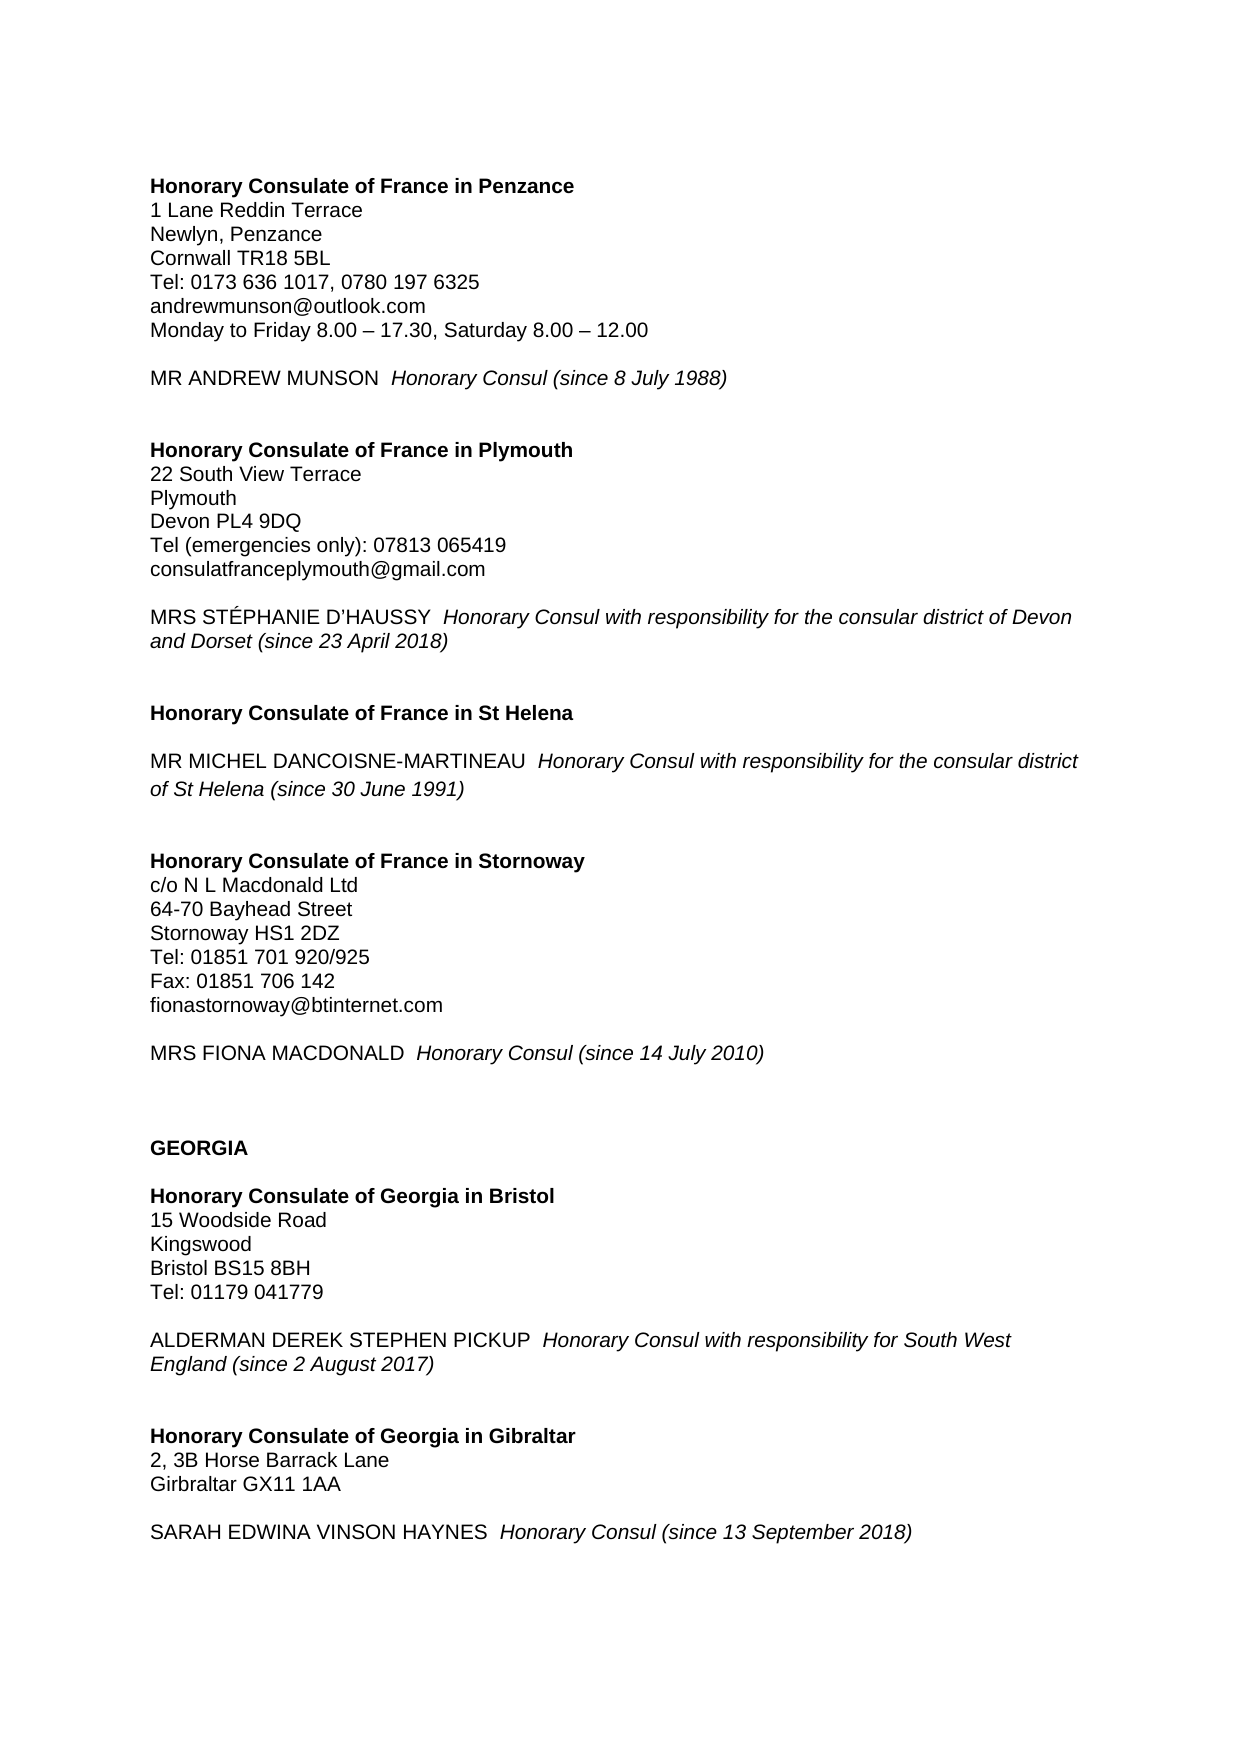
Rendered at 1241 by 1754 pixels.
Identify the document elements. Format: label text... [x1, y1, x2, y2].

text consulatfranceplymouth@gmail.com [150, 557, 1090, 581]
text Stornoway HS1 2DZ [150, 921, 1090, 944]
text Kingswood [150, 1232, 1090, 1256]
text fionastornoway@btinternet.com [150, 992, 1090, 1016]
text SARAH EDWINA VINSON HAYNES Honorary Consul (since 13 September 2018) [150, 1519, 1090, 1543]
text MR ANDREW MUNSON Honorary Consul (since 8 July 1988) [150, 366, 1090, 389]
text Tel: 01851 701 920/925 [150, 944, 1090, 968]
text c/o N L Macdonald Ltd [150, 873, 1090, 897]
text Honorary Consulate of France in Stornoway [150, 849, 1090, 873]
text Newlyn, Penzance [150, 222, 1090, 246]
text MRS STÉPHANIE D’HAUSSY Honorary Consul with responsibility for the consular district of Devon and Dorset (since 23 April 2018) [150, 605, 1090, 653]
text Honorary Consulate of France in St Helena [150, 701, 1090, 725]
text 22 South View Terrace [150, 461, 1090, 485]
text Devon PL4 9DQ [150, 509, 1090, 533]
text Cornwall TR18 5BL [150, 246, 1090, 270]
text Honorary Consulate of Georgia in Gibraltar [150, 1424, 1090, 1448]
text Honorary Consulate of France in Penzance [150, 174, 1090, 198]
text MR MICHEL DANCOISNE-MARTINEAU Honorary Consul with responsibility for the consular district of St Helena (since 30 June 1991) [150, 749, 1090, 800]
text Tel (emergencies only): 07813 065419 [150, 533, 1090, 557]
text Monday to Friday 8.00 – 17.30, Saturday 8.00 – 12.00 [150, 318, 1090, 342]
text Honorary Consulate of France in Plymouth [150, 437, 1090, 461]
text Tel: 0173 636 1017, 0780 197 6325 [150, 270, 1090, 294]
text Plymouth [150, 485, 1090, 509]
text Honorary Consulate of Georgia in Bristol [150, 1184, 1090, 1208]
text 1 Lane Reddin Terrace [150, 198, 1090, 222]
text andrewmunson@outlook.com [150, 294, 1090, 318]
text MRS FIONA MACDONALD Honorary Consul (since 14 July 2010) [150, 1040, 1090, 1064]
text ALDERMAN DEREK STEPHEN PICKUP Honorary Consul with responsibility for South West England (since 2 August 2017) [150, 1328, 1090, 1376]
text Tel: 01179 041779 [150, 1280, 1090, 1304]
text 2, 3B Horse Barrack Lane [150, 1448, 1090, 1472]
text Bristol BS15 8BH [150, 1256, 1090, 1280]
text Girbraltar GX11 1AA [150, 1472, 1090, 1496]
text 64-70 Bayhead Street [150, 897, 1090, 921]
text GEORGIA [150, 1136, 1090, 1160]
text Fax: 01851 706 142 [150, 968, 1090, 992]
text 15 Woodside Road [150, 1208, 1090, 1232]
